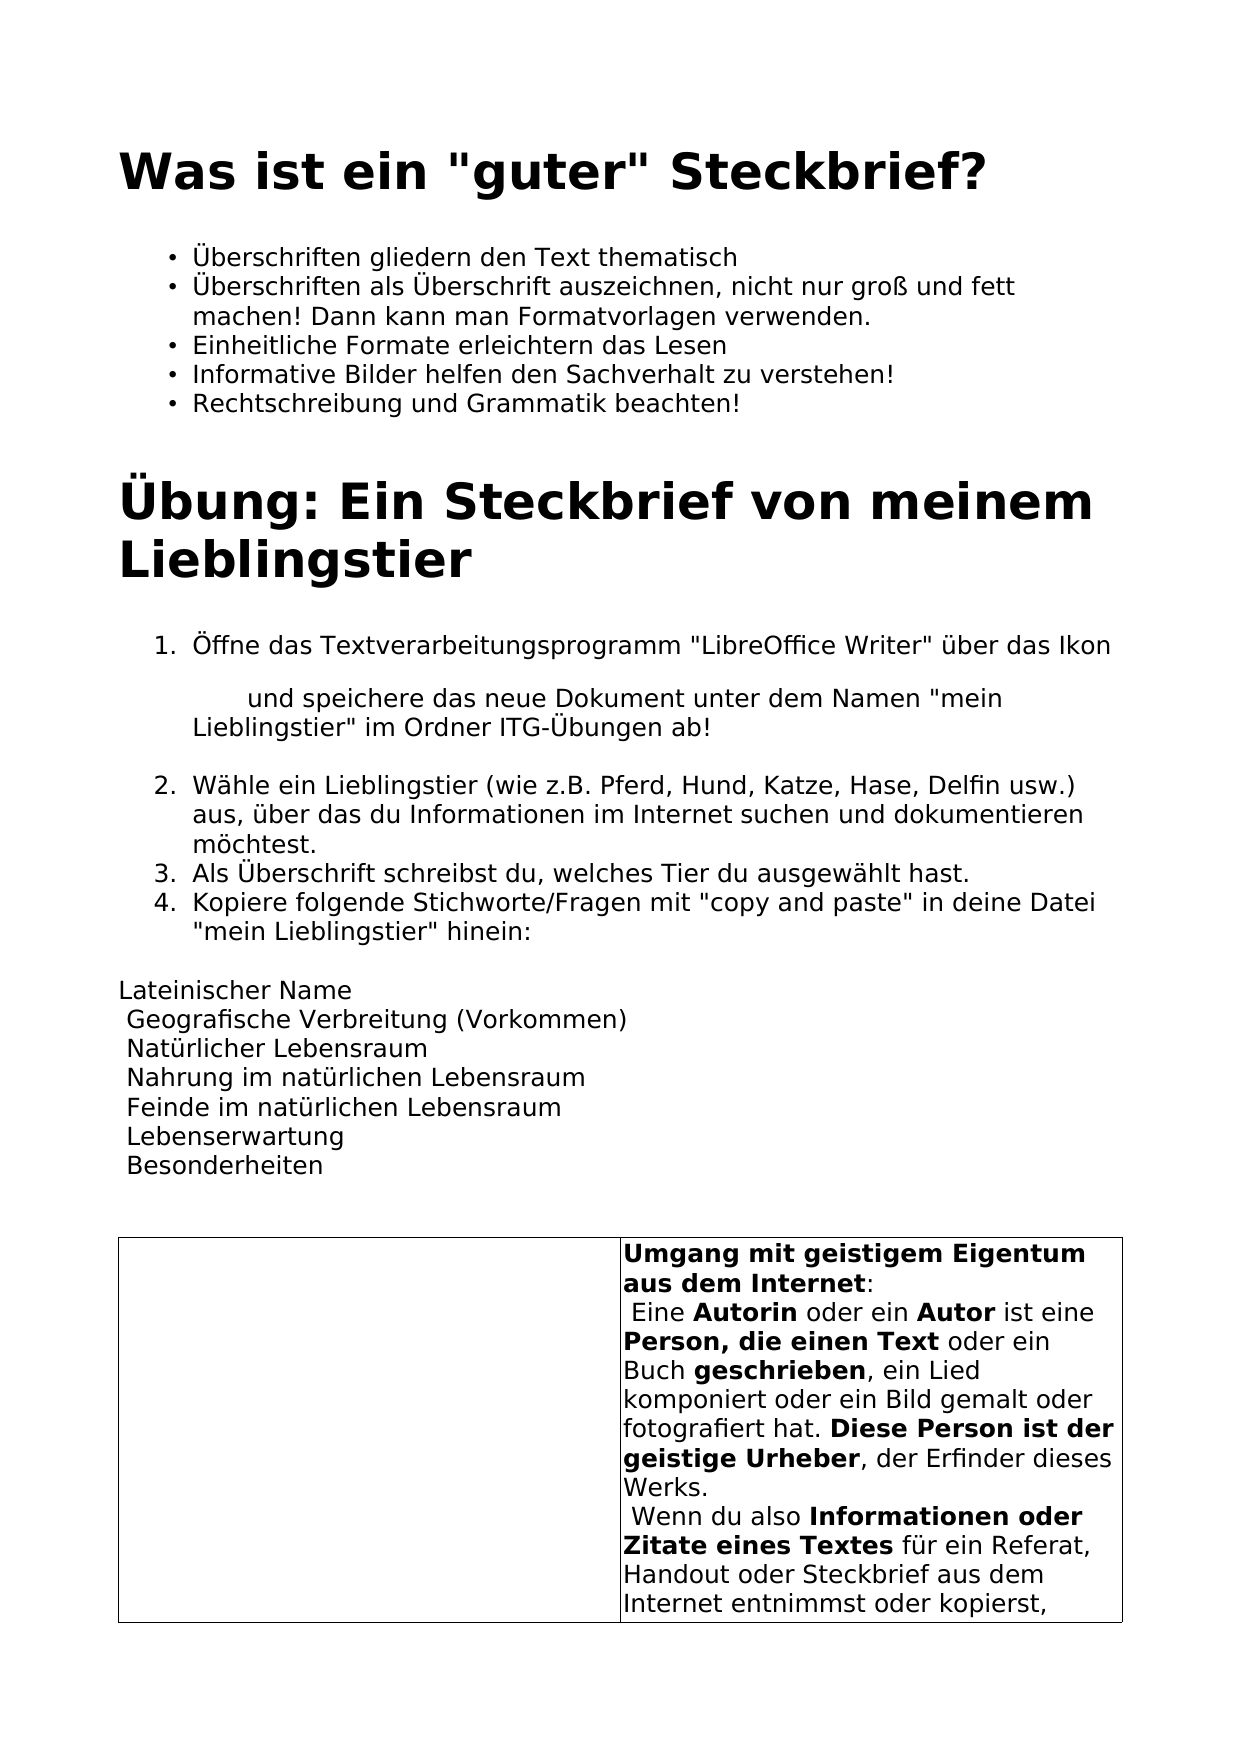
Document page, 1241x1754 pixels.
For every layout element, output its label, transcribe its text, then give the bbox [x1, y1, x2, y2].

list Überschriften gliedern den Text thematisch [177, 243, 1122, 272]
list Als Überschrift schreibst du, welches Tier du ausgewählt hast. [177, 859, 1122, 888]
text Lateinischer Name Geografische Verbreitung (Vorkommen) Natürlicher Lebensraum Nahrung im natürlichen Lebensraum Feinde im natürlichen Lebensraum Lebenserwartung Besonderheiten [118, 976, 1122, 1209]
list Kopiere folgende Stichworte/Fragen mit "copy and paste" in deine Datei "mein Lieblingstier" hinein: [177, 888, 1122, 947]
list Wähle ein Lieblingstier (wie z.B. Pferd, Hund, Katze, Hase, Delfin usw.) aus, über das du Informationen im Internet suchen und dokumentieren möchtest. [177, 772, 1122, 859]
list Informative Bilder helfen den Sachverhalt zu verstehen! [177, 360, 1122, 389]
list Einheitliche Formate erleichtern das Lesen [177, 331, 1122, 360]
list Rechtschreibung und Grammatik beachten! [177, 389, 1122, 418]
subtitle Was ist ein "guter" Steckbrief? [118, 143, 1122, 201]
list Öffne das Textverarbeitungsprogramm "LibreOffice Writer" über das Ikon und speichere das neue Dokument unter dem Namen "mein Lieblingstier" im Ordner ITG-Übungen ab! [177, 631, 1122, 772]
table_header Umgang mit geistigem Eigentum aus dem Internet: Eine Autorin oder ein Autor ist eine Person, die einen Text oder ein Buch geschrieben, ein Lied komponiert oder ein Bild gemalt oder fotografiert hat. Diese Person ist der geistige Urheber, der Erfinder dieses Werks. Wenn du also Informationen oder Zitate eines Textes für ein Referat, Handout oder Steckbrief aus dem Internet entnimmst oder kopierst, [621, 1238, 1122, 1622]
list Überschriften als Überschrift auszeichnen, nicht nur groß und fett machen! Dann kann man Formatvorlagen verwenden. [177, 272, 1122, 331]
subtitle Übung: Ein Steckbrief von meinem Lieblingstier [118, 473, 1122, 589]
table_header [119, 1238, 620, 1622]
